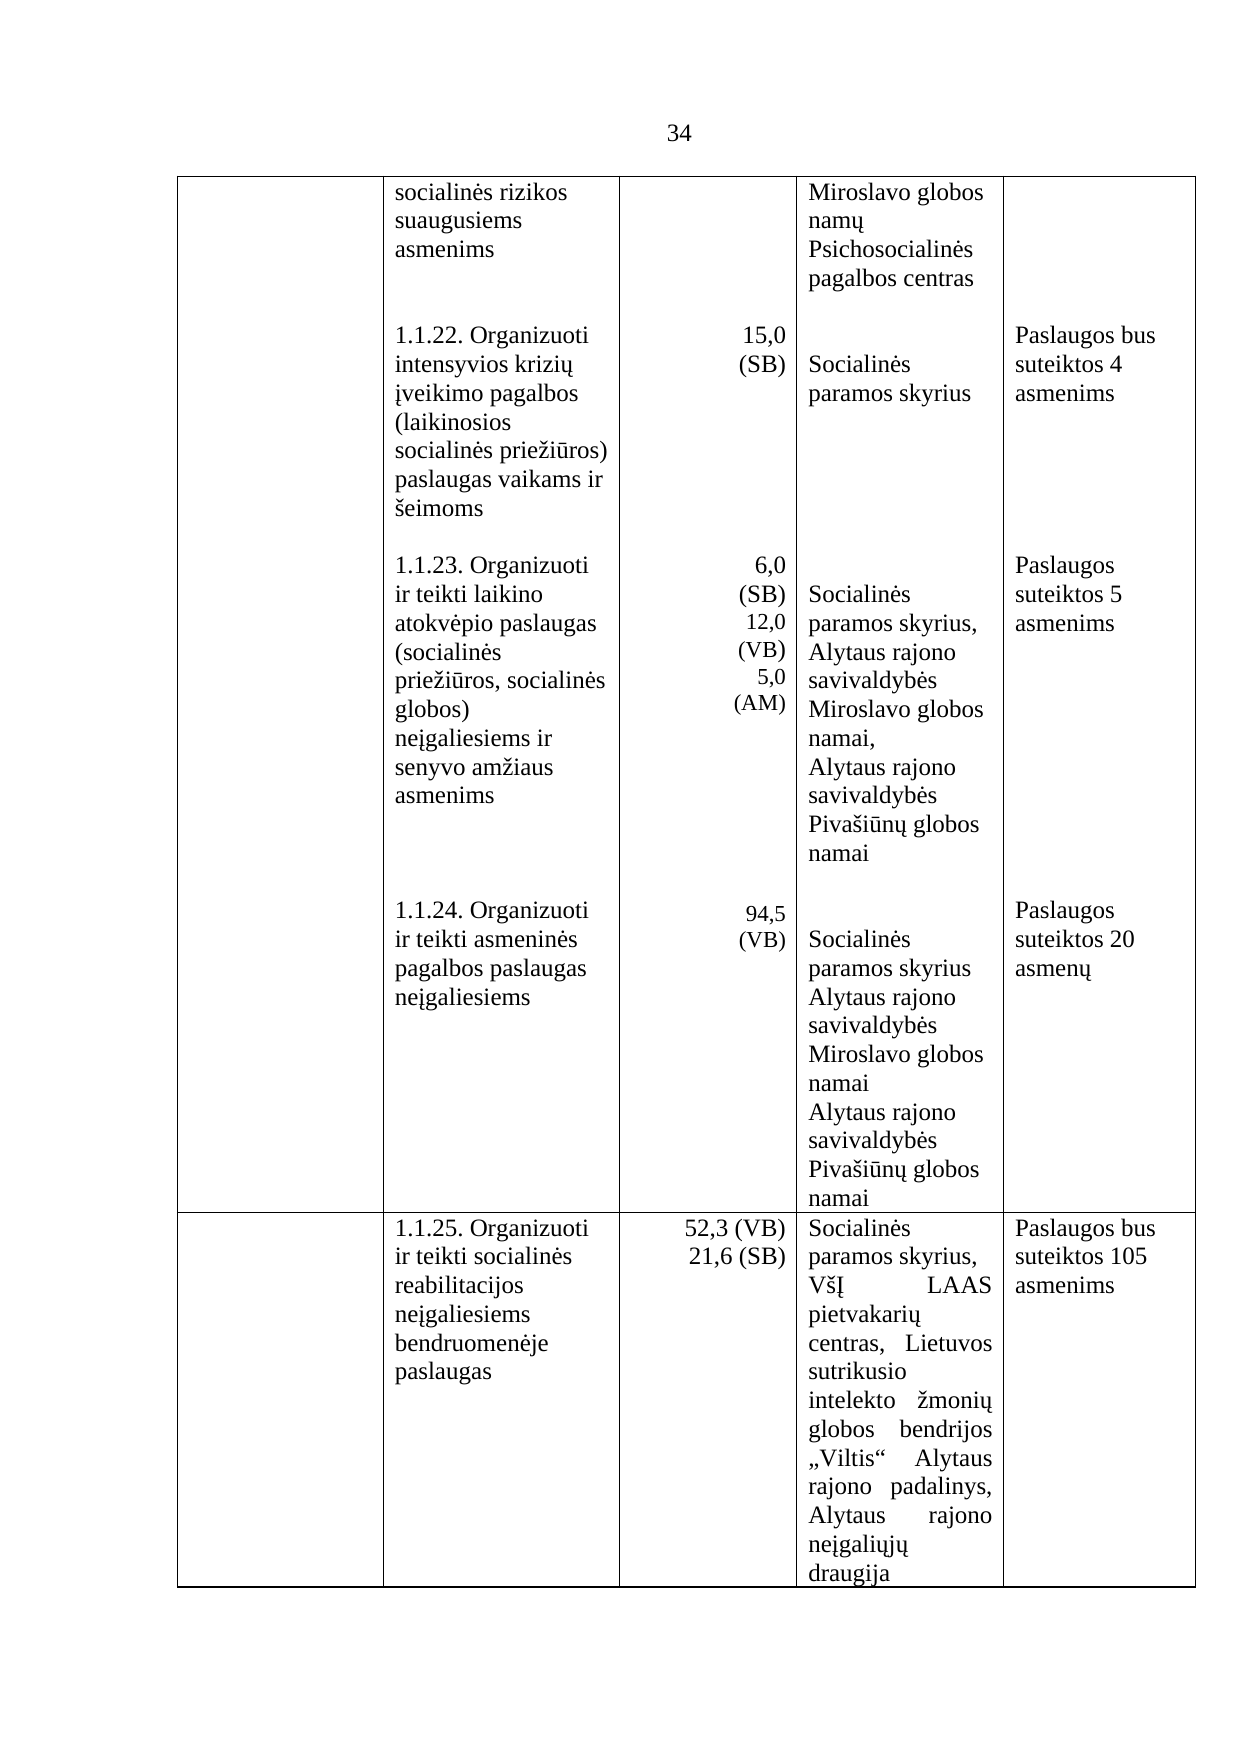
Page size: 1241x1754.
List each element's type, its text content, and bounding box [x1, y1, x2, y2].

table_cell 1.1.25. Organizuoti ir teikti socialinės reabilitacijos neįgaliesiems bendruomenėje paslaugas [384, 1213, 619, 1586]
table_cell Paslaugos bus suteiktos 105 asmenims [1004, 1213, 1195, 1586]
table_cell Paslaugos bus suteiktos 4 asmenims Paslaugos suteiktos 5 asmenims Paslaugos suteiktos 20 asmenų [1004, 177, 1195, 1212]
table_cell [178, 1213, 383, 1586]
table_cell socialinės rizikos suaugusiems asmenims 1.1.22. Organizuoti intensyvios krizių įveikimo pagalbos (laikinosios socialinės priežiūros) paslaugas vaikams ir šeimoms 1.1.23. Organizuoti ir teikti laikino atokvėpio paslaugas (socialinės priežiūros, socialinės globos) neįgaliesiems ir senyvo amžiaus asmenims 1.1.24. Organizuoti ir teikti asmeninės pagalbos paslaugas neįgaliesiems [384, 177, 619, 1212]
table_cell Miroslavo globos namų Psichosocialinės pagalbos centras Socialinės paramos skyrius Socialinės paramos skyrius, Alytaus rajono savivaldybės Miroslavo globos namai, Alytaus rajono savivaldybės Pivašiūnų globos namai Socialinės paramos skyrius Alytaus rajono savivaldybės Miroslavo globos namai Alytaus rajono savivaldybės Pivašiūnų globos namai [797, 177, 1003, 1212]
table_cell 15,0 (SB) 6,0 (SB) 12,0 (VB) 5,0 (AM) 94,5 (VB) [620, 177, 796, 1212]
table_cell 52,3 (VB) 21,6 (SB) [620, 1213, 796, 1586]
table_cell Socialinės paramos skyrius, VšĮ LAAS pietvakarių centras, Lietuvos sutrikusio intelekto žmonių globos bendrijos „Viltis“ Alytaus rajono padalinys, Alytaus rajono neįgaliųjų draugija [797, 1213, 1003, 1586]
table_cell [178, 177, 383, 1212]
